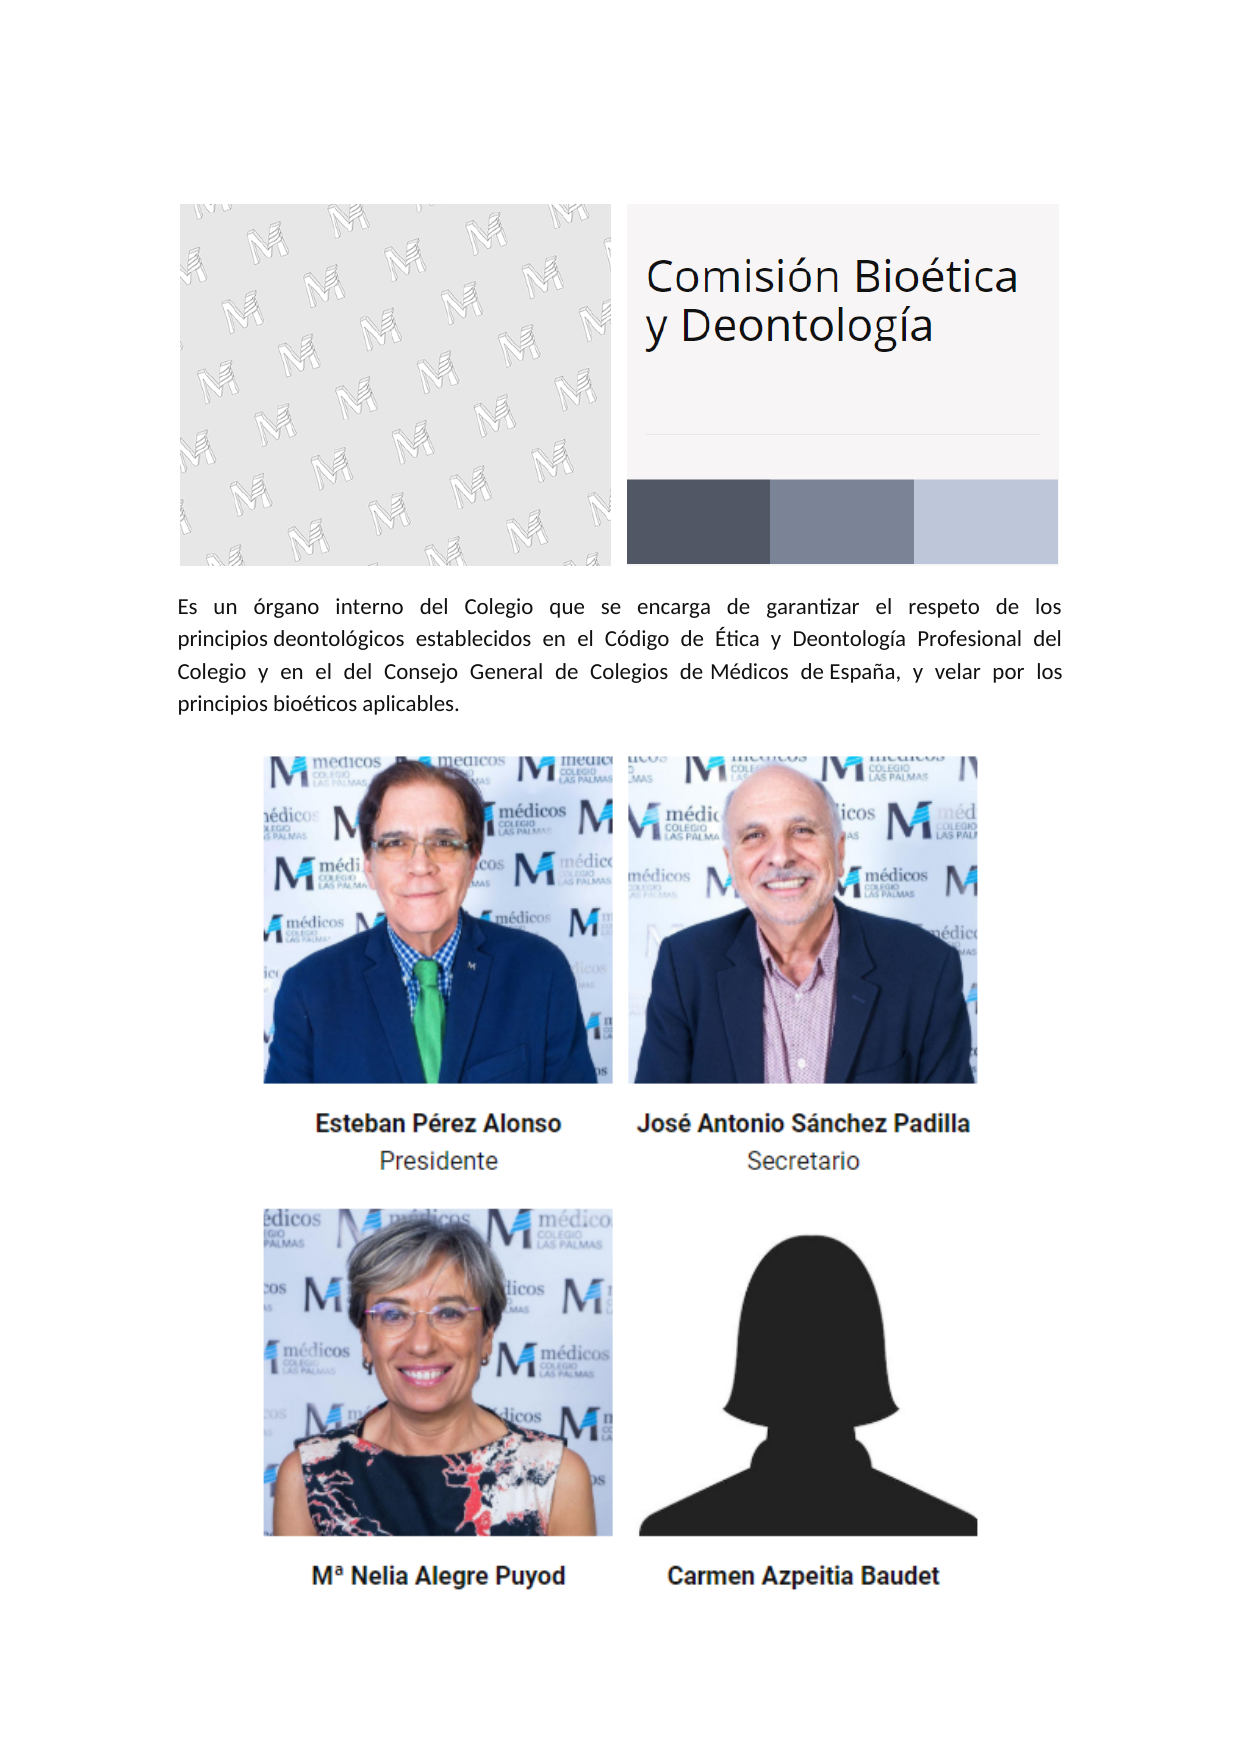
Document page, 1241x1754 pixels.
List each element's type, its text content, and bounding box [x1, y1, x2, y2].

text Es un órgano interno del Colegio que se encarga de garantizar el respeto de los principios deontológicos establecidos en el Código de Ética y Deontología Profesional del Colegio y en el del Consejo General de Colegios de Médicos de España, y velar por los principios bioéticos aplicables. [177, 592, 1063, 717]
